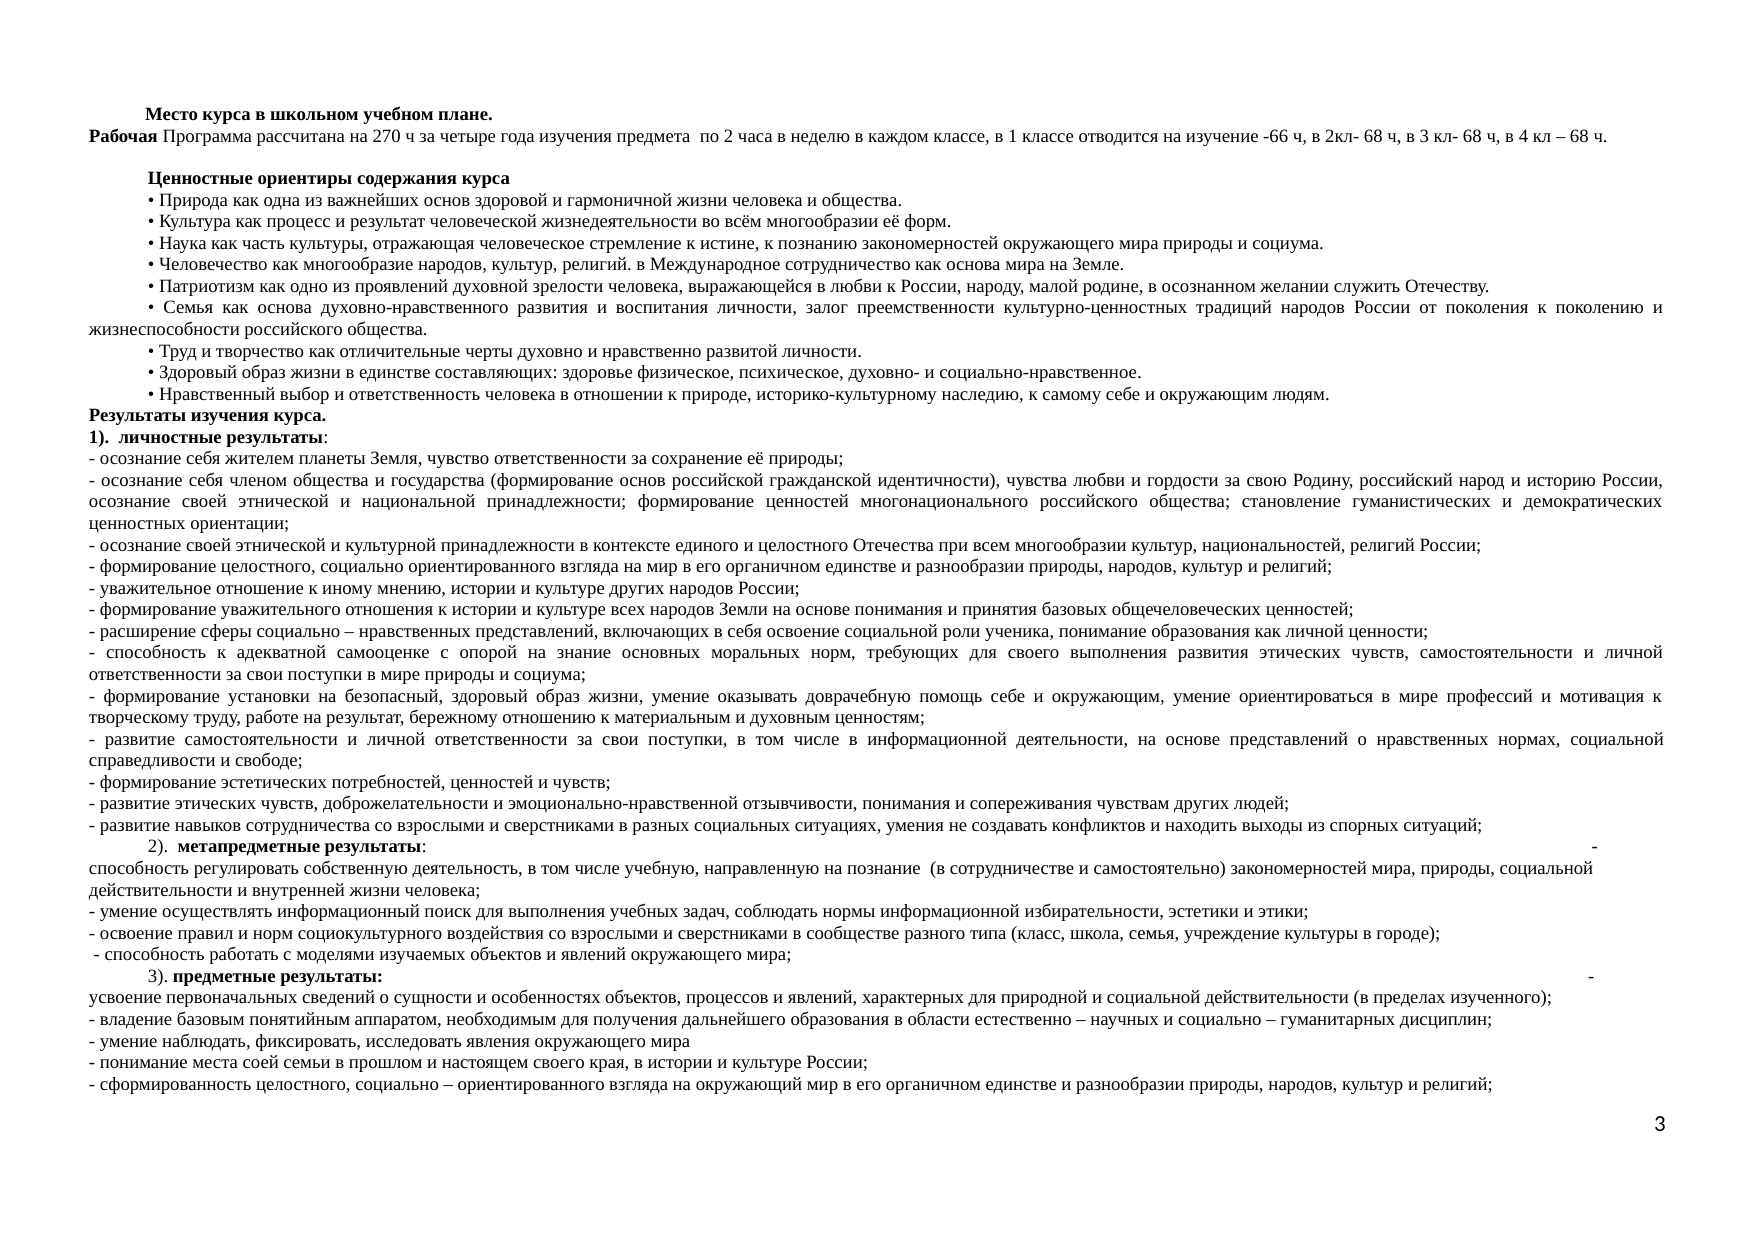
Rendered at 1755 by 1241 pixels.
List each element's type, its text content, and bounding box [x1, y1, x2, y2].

text - осознание себя членом общества и государства (формирование основ российской гражданской идентичности), чувства любви и гордости за свою Родину, российский народ и историю России, осознание своей этнической и национальной принадлежности; формирование ценностей многонационального российского общества; становление гуманистических и демократических ценностных ориентации; [89, 469, 1666, 533]
text Место курса в школьном учебном плане. Рабочая Программа рассчитана на 270 ч за четыре года изучения предмета по 2 часа в неделю в каждом классе, в 1 классе отводится на изучение -66 ч, в 2кл- 68 ч, в 3 кл- 68 ч, в 4 кл – 68 ч. [89, 103, 1666, 146]
text - развитие этических чувств, доброжелательности и эмоционально-нравственной отзывчивости, понимания и сопереживания чувствам других людей; [89, 792, 1666, 814]
text - формирование уважительного отношения к истории и культуре всех народов Земли на основе понимания и принятия базовых общечеловеческих ценностей; [89, 598, 1666, 620]
text • Здоровый образ жизни в единстве составляющих: здоровье физическое, психическое, духовно- и социально-нравственное. [89, 361, 1666, 383]
text - умение наблюдать, фиксировать, исследовать явления окружающего мира [89, 1029, 1666, 1051]
text - осознание своей этнической и культурной принадлежности в контексте единого и целостного Отечества при всем многообразии культур, национальностей, религий России; [89, 533, 1666, 555]
text Результаты изучения курса. 1). личностные результаты: [89, 404, 1666, 447]
text - формирование эстетических потребностей, ценностей и чувств; [89, 771, 1666, 792]
text • Наука как часть культуры, отражающая человеческое стремление к истине, к познанию закономерностей окружающего мира природы и социума. [89, 232, 1666, 253]
text • Труд и творчество как отличительные черты духовно и нравственно развитой личности. [89, 339, 1666, 361]
text - формирование установки на безопасный, здоровый образ жизни, умение оказывать доврачебную помощь себе и окружающим, умение ориентироваться в мире профессий и мотивация к творческому труду, работе на результат, бережному отношению к материальным и духовным ценностям; [89, 684, 1666, 728]
text • Патриотизм как одно из проявлений духовной зрелости человека, выражающейся в любви к России, народу, малой родине, в осознанном желании служить Отечеству. [89, 275, 1666, 296]
text 2). метапредметные результаты: - способность регулировать собственную деятельность, в том числе учебную, направленную на познание (в сотрудничестве и самостоятельно) закономерностей мира, природы, социальной действительности и внутренней жизни человека; [89, 835, 1666, 900]
text - сформированность целостного, социально – ориентированного взгляда на окружающий мир в его органичном единстве и разнообразии природы, народов, культур и религий; [89, 1073, 1666, 1094]
text - понимание места соей семьи в прошлом и настоящем своего края, в истории и культуре России; [89, 1051, 1666, 1073]
text - развитие самостоятельности и личной ответственности за свои поступки, в том числе в информационной деятельности, на основе представлений о нравственных нормах, социальной справедливости и свободе; [89, 728, 1666, 771]
text Ценностные ориентиры содержания курса [89, 167, 1666, 188]
text • Нравственный выбор и ответственность человека в отношении к природе, историко-культурному наследию, к самому себе и окружающим людям. [89, 383, 1666, 404]
text - освоение правил и норм социокультурного воздействия со взрослыми и сверстниками в сообществе разного типа (класс, школа, семья, учреждение культуры в городе); [89, 922, 1666, 943]
text - развитие навыков сотрудничества со взрослыми и сверстниками в разных социальных ситуациях, умения не создавать конфликтов и находить выходы из спорных ситуаций; [89, 814, 1666, 835]
text - уважительное отношение к иному мнению, истории и культуре других народов России; [89, 577, 1666, 598]
text - способность работать с моделями изучаемых объектов и явлений окружающего мира; [89, 943, 1666, 965]
text - владение базовым понятийным аппаратом, необходимым для получения дальнейшего образования в области естественно – научных и социально – гуманитарных дисциплин; [89, 1008, 1666, 1029]
text 3). предметные результаты: - усвоение первоначальных сведений о сущности и особенностях объектов, процессов и явлений, характерных для природной и социальной действительности (в пределах изученного); [89, 965, 1666, 1008]
text • Семья как основа духовно-нравственного развития и воспитания личности, залог преемственности культурно-ценностных традиций народов России от поколения к поколению и жизнеспособности российского общества. [89, 296, 1666, 339]
text - умение осуществлять информационный поиск для выполнения учебных задач, соблюдать нормы информационной избирательности, эстетики и этики; [89, 900, 1666, 922]
text - формирование целостного, социально ориентированного взгляда на мир в его органичном единстве и разнообразии природы, народов, культур и религий; [89, 555, 1666, 577]
text • Природа как одна из важнейших основ здоровой и гармоничной жизни человека и общества. [89, 188, 1666, 210]
text - осознание себя жителем планеты Земля, чувство ответственности за сохранение её природы; [89, 447, 1666, 469]
text • Культура как процесс и результат человеческой жизнедеятельности во всём многообразии её форм. [89, 210, 1666, 232]
text • Человечество как многообразие народов, культур, религий. в Международное сотрудничество как основа мира на Земле. [89, 253, 1666, 275]
text - способность к адекватной самооценке с опорой на знание основных моральных норм, требующих для своего выполнения развития этических чувств, самостоятельности и личной ответственности за свои поступки в мире природы и социума; [89, 641, 1666, 684]
text - расширение сферы социально – нравственных представлений, включающих в себя освоение социальной роли ученика, понимание образования как личной ценности; [89, 620, 1666, 641]
